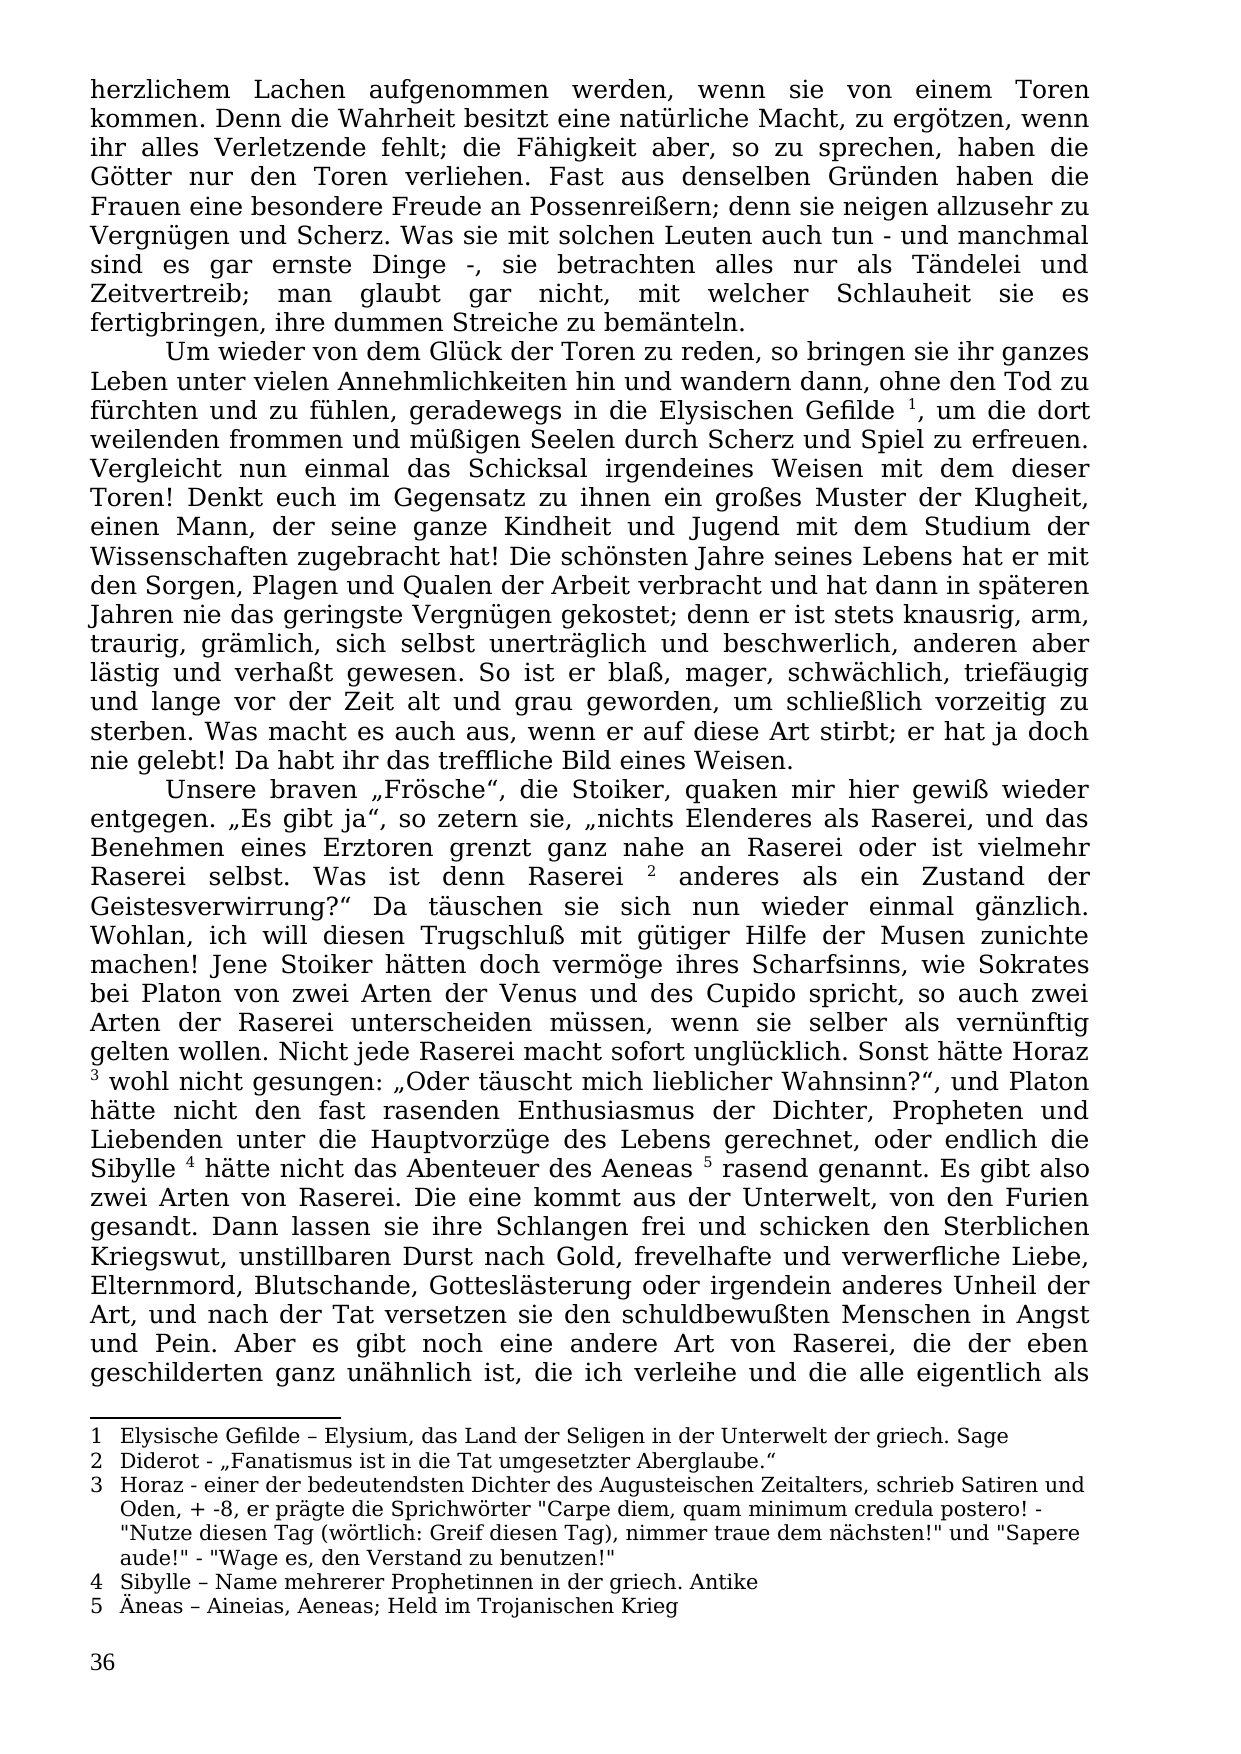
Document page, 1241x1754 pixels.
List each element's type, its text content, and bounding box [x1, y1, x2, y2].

text Diderot - „Fanatismus ist in die Tat umgesetzter Aberglaube.“ [90, 1449, 1091, 1473]
text Äneas – Aineias, Aeneas; Held im Trojanischen Krieg [90, 1594, 1091, 1618]
text Um wieder von dem Glück der Toren zu reden, so bringen sie ihr ganzes Leben unter vielen Annehmlichkeiten hin und wandern dann, ohne den Tod zu fürchten und zu fühlen, geradewegs in die Elysischen Gefilde , um die dort weilenden frommen und müßigen Seelen durch Scherz und Spiel zu erfreuen. Vergleicht nun einmal das Schicksal irgendeines Weisen mit dem dieser Toren! Denkt euch im Gegensatz zu ihnen ein großes Muster der Klugheit, einen Mann, der seine ganze Kindheit und Jugend mit dem Studium der Wissenschaften zugebracht hat! Die schönsten Jahre seines Lebens hat er mit den Sorgen, Plagen und Qualen der Arbeit verbracht und hat dann in späteren Jahren nie das geringste Vergnügen gekostet; denn er ist stets knausrig, arm, traurig, grämlich, sich selbst unerträglich und beschwerlich, anderen aber lästig und verhaßt gewesen. So ist er blaß, mager, schwächlich, triefäugig und lange vor der Zeit alt und grau geworden, um schließlich vorzeitig zu sterben. Was macht es auch aus, wenn er auf diese Art stirbt; er hat ja doch nie gelebt! Da habt ihr das treffliche Bild eines Weisen. [90, 337, 1091, 775]
text Horaz - einer der bedeutendsten Dichter des Augusteischen Zeitalters, schrieb Satiren und Oden, + -8, er prägte die Sprichwörter "Carpe diem, quam minimum credula postero! - "Nutze diesen Tag (wörtlich: Greif diesen Tag), nimmer traue dem nächsten!" und "Sapere aude!" - "Wage es, den Verstand zu benutzen!" [90, 1473, 1091, 1570]
text Unsere braven „Frösche“, die Stoiker, quaken mir hier gewiß wieder entgegen. „Es gibt ja“, so zetern sie, „nichts Elenderes als Raserei, und das Benehmen eines Erztoren grenzt ganz nahe an Raserei oder ist vielmehr Raserei selbst. Was ist denn Raserei anderes als ein Zustand der Geistesverwirrung?“ Da täuschen sie sich nun wieder einmal gänzlich. Wohlan, ich will diesen Trugschluß mit gütiger Hilfe der Musen zunichte machen! Jene Stoiker hätten doch vermöge ihres Scharfsinns, wie Sokrates bei Platon von zwei Arten der Venus und des Cupido spricht, so auch zwei Arten der Raserei unterscheiden müssen, wenn sie selber als vernünftig gelten wollen. Nicht jede Raserei macht sofort unglücklich. Sonst hätte Horaz wohl nicht gesungen: „Oder täuscht mich lieblicher Wahnsinn?“, und Platon hätte nicht den fast rasenden Enthusiasmus der Dichter, Propheten und Liebenden unter die Hauptvorzüge des Lebens gerechnet, oder endlich die Sibylle hätte nicht das Abenteuer des Aeneas rasend genannt. Es gibt also zwei Arten von Raserei. Die eine kommt aus der Unterwelt, von den Furien gesandt. Dann lassen sie ihre Schlangen frei und schicken den Sterblichen Kriegswut, unstillbaren Durst nach Gold, frevelhafte und verwerfliche Liebe, Elternmord, Blutschande, Gotteslästerung oder irgendein anderes Unheil der Art, und nach der Tat versetzen sie den schuldbewußten Menschen in Angst und Pein. Aber es gibt noch eine andere Art von Raserei, die der eben geschilderten ganz unähnlich ist, die ich verleihe und die alle eigentlich als [90, 775, 1091, 1387]
text Elysische Gefilde – Elysium, das Land der Seligen in der Unterwelt der griech. Sage [90, 1424, 1091, 1449]
text Sibylle – Name mehrerer Prophetinnen in der griech. Antike [90, 1570, 1091, 1594]
text herzlichem Lachen aufgenommen werden, wenn sie von einem Toren kommen. Denn die Wahrheit besitzt eine natürliche Macht, zu ergötzen, wenn ihr alles Verletzende fehlt; die Fähigkeit aber, so zu sprechen, haben die Götter nur den Toren verliehen. Fast aus denselben Gründen haben die Frauen eine besondere Freude an Possenreißern; denn sie neigen allzusehr zu Vergnügen und Scherz. Was sie mit solchen Leuten auch tun - und manchmal sind es gar ernste Dinge -, sie betrachten alles nur als Tändelei und Zeitvertreib; man glaubt gar nicht, mit welcher Schlauheit sie es fertigbringen, ihre dummen Streiche zu bemänteln. [90, 75, 1091, 337]
